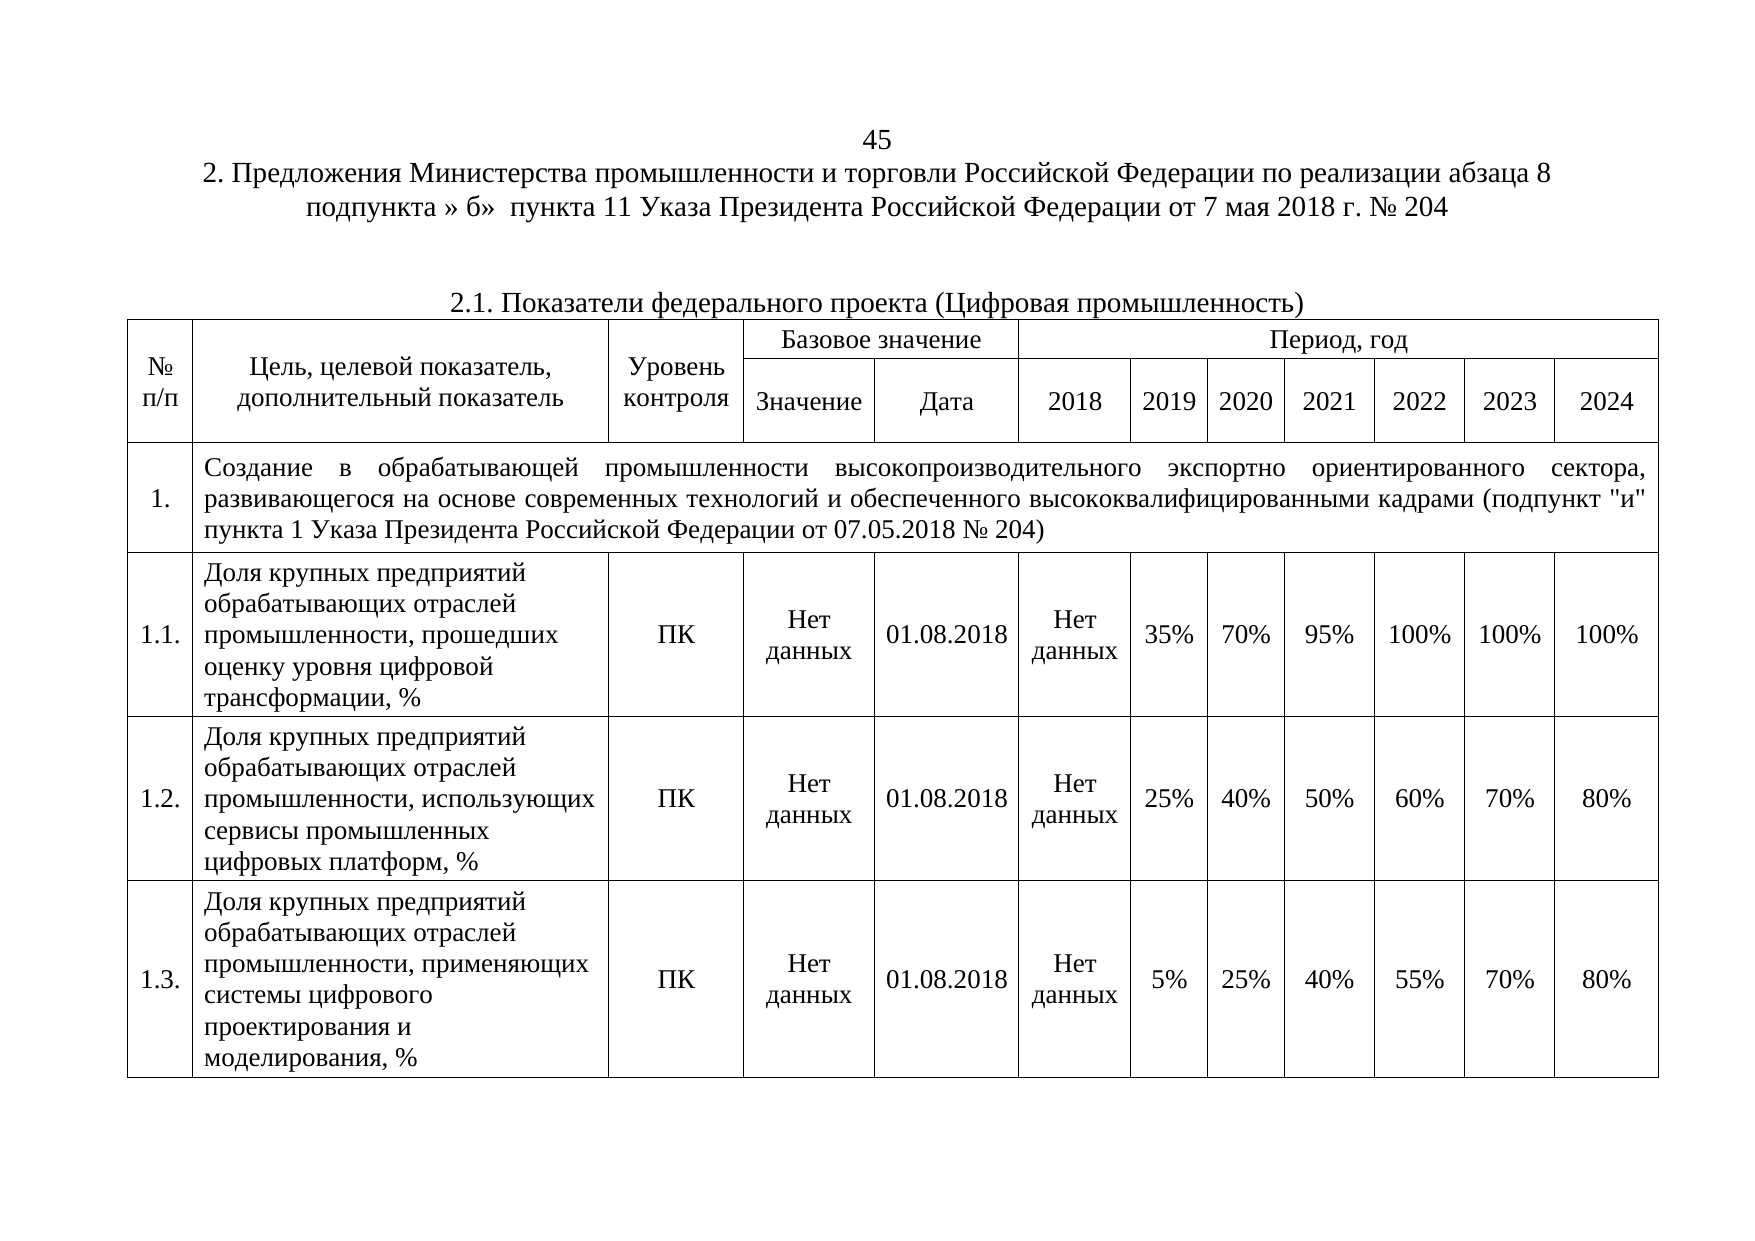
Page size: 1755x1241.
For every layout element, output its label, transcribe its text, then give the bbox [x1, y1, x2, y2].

table_cell 2022 [1375, 359, 1464, 442]
table_header Период, год [1019, 320, 1658, 358]
table_cell 50% [1285, 717, 1374, 880]
table_cell Доля крупных предприятий обрабатывающих отраслей промышленности, прошедших оценку уровня цифровой трансформации, % [193, 553, 608, 716]
table_cell 1.3. [128, 881, 192, 1077]
table_cell 2018 [1019, 359, 1130, 442]
table_cell 80% [1555, 881, 1658, 1077]
table_cell Нет данных [744, 717, 874, 880]
table_cell 55% [1375, 881, 1464, 1077]
table_cell 25% [1208, 881, 1284, 1077]
table_header Уровень контроля [609, 320, 743, 442]
table_cell 2020 [1208, 359, 1284, 442]
table_cell 2024 [1555, 359, 1658, 442]
table_cell 2019 [1131, 359, 1207, 442]
table_cell 95% [1285, 553, 1374, 716]
table_cell Нет данных [1019, 881, 1130, 1077]
table_cell Нет данных [744, 881, 874, 1077]
table_cell 2023 [1465, 359, 1554, 442]
table_cell 2021 [1285, 359, 1374, 442]
table_cell Доля крупных предприятий обрабатывающих отраслей промышленности, применяющих системы цифрового проектирования и моделирования, % [193, 881, 608, 1077]
table_cell 35% [1131, 553, 1207, 716]
table_cell 5% [1131, 881, 1207, 1077]
table_cell 40% [1208, 717, 1284, 880]
table_cell Нет данных [1019, 717, 1130, 880]
table_cell 70% [1465, 717, 1554, 880]
table_cell 1.1. [128, 553, 192, 716]
table_cell Значение [744, 359, 874, 442]
table_cell 1.2. [128, 717, 192, 880]
table_cell 1. [128, 443, 192, 552]
table_cell 70% [1465, 881, 1554, 1077]
table_cell 60% [1375, 717, 1464, 880]
text 2.1. Показатели федерального проекта (Цифровая промышленность) [118, 281, 1636, 319]
table_cell 70% [1208, 553, 1284, 716]
table_cell Дата [875, 359, 1018, 442]
table_cell Нет данных [744, 553, 874, 716]
table_cell Нет данных [1019, 553, 1130, 716]
table_cell ПК [609, 553, 743, 716]
table_cell ПК [609, 717, 743, 880]
table_cell 01.08.2018 [875, 881, 1018, 1077]
table_header № п/п [128, 320, 192, 442]
table_cell 80% [1555, 717, 1658, 880]
table_cell Доля крупных предприятий обрабатывающих отраслей промышленности, использующих сервисы промышленных цифровых платформ, % [193, 717, 608, 880]
table_cell ПК [609, 881, 743, 1077]
table_cell 40% [1285, 881, 1374, 1077]
table_cell 01.08.2018 [875, 553, 1018, 716]
table_cell 100% [1555, 553, 1658, 716]
table_cell 100% [1465, 553, 1554, 716]
table_header Базовое значение [744, 320, 1018, 358]
table_cell 01.08.2018 [875, 717, 1018, 880]
table_header Цель, целевой показатель, дополнительный показатель [193, 320, 608, 442]
table_cell Создание в обрабатывающей промышленности высокопроизводительного экспортно ориентированного сектора, развивающегося на основе современных технологий и обеспеченного высококвалифицированными кадрами (подпункт "и" пункта 1 Указа Президента Российской Федерации от 07.05.2018 № 204) [193, 443, 1658, 552]
text 2. Предложения Министерства промышленности и торговли Российской Федерации по реализации абзаца 8 подпункта » б» пункта 11 Указа Президента Российской Федерации от 7 мая 2018 г. № 204 [118, 156, 1636, 223]
table_cell 100% [1375, 553, 1464, 716]
table_cell 25% [1131, 717, 1207, 880]
